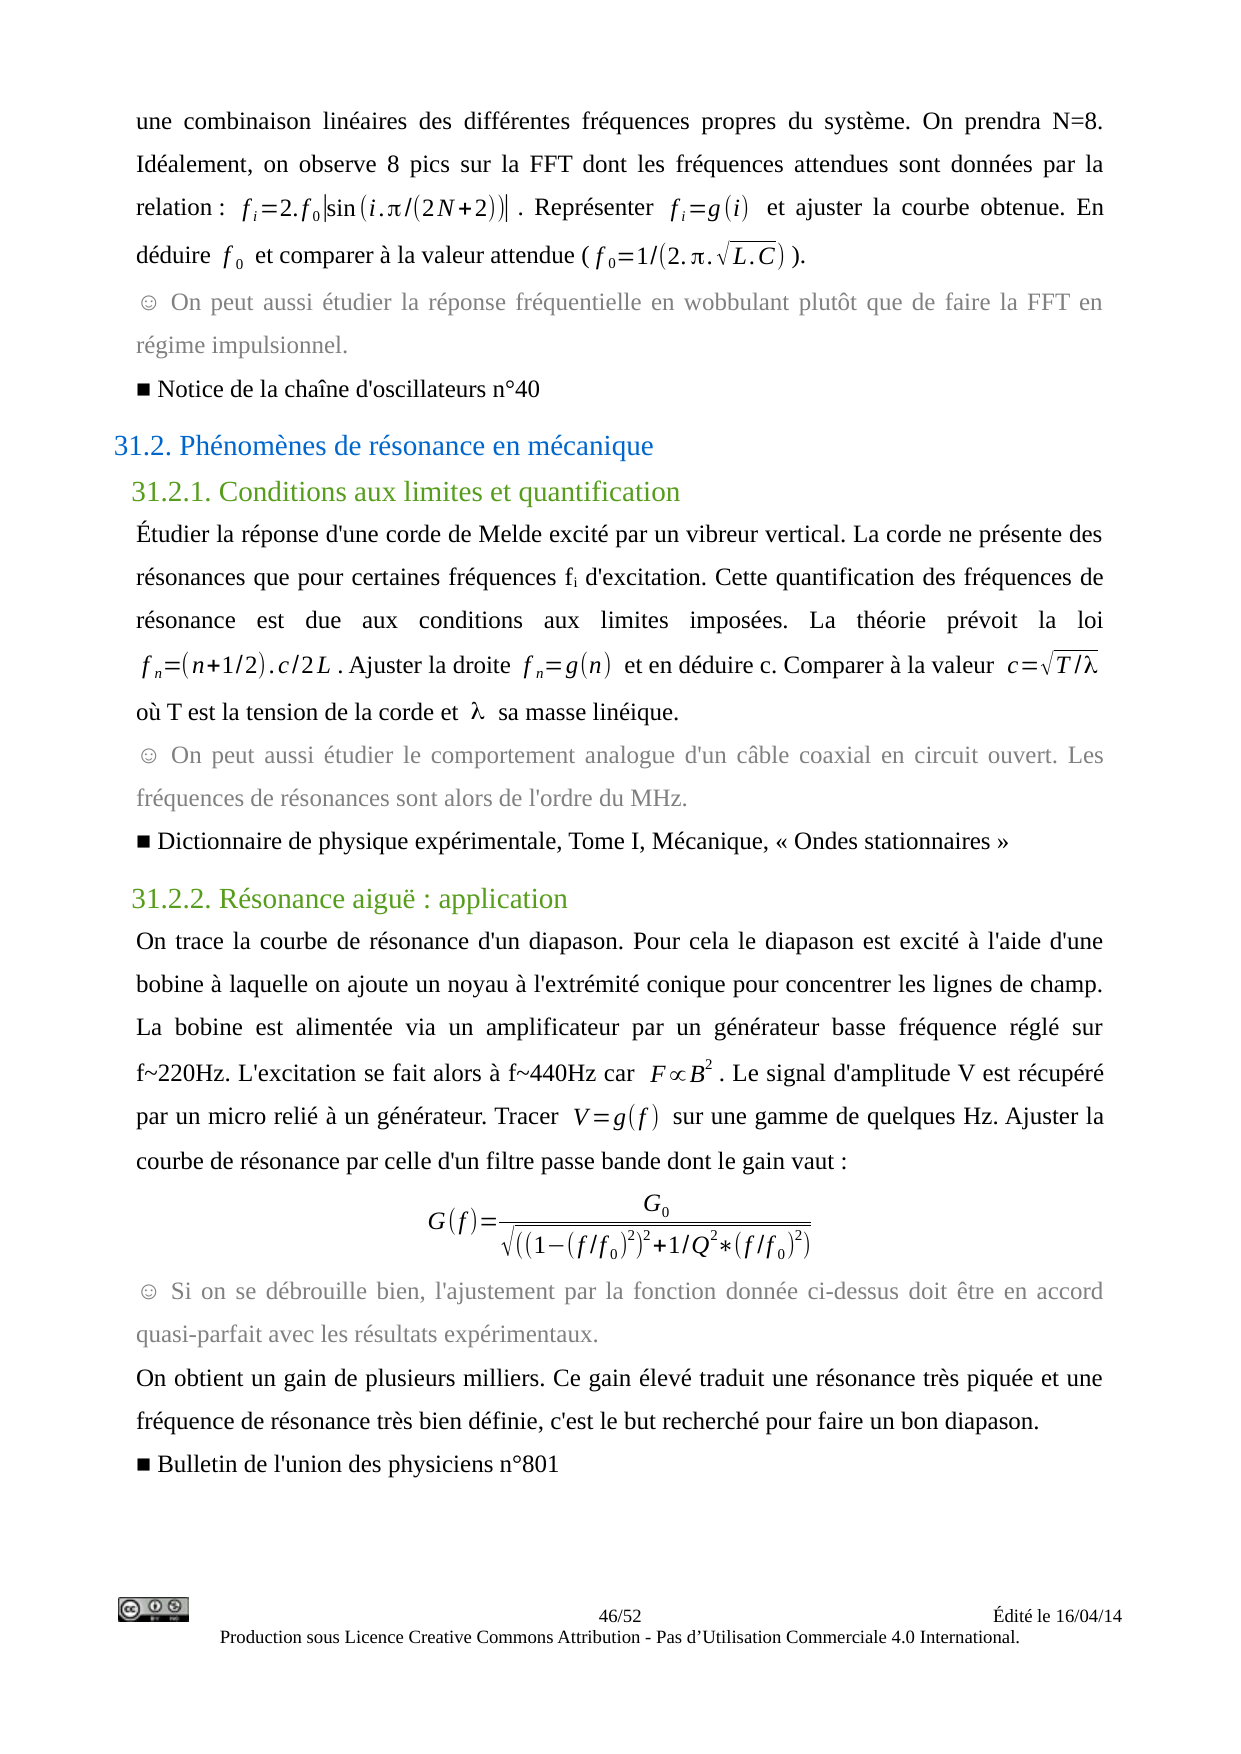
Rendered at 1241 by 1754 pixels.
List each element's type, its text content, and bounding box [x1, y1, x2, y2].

subtitle Résonance aiguë : application [124, 881, 1134, 914]
subtitle Phénomènes de résonance en mécanique [106, 428, 1134, 462]
text ■ Dictionnaire de physique expérimentale, Tome I, Mécanique, « Ondes stationnaires » [136, 826, 1104, 855]
text ☺ Si on se débrouille bien, l'ajustement par la fonction donnée ci-dessus doit être en accord quasi-parfait avec les résultats expérimentaux. [136, 1276, 1104, 1348]
text ☺ On peut aussi étudier le comportement analogue d'un câble coaxial en circuit ouvert. Les fréquences de résonances sont alors de l'ordre du MHz. [136, 740, 1104, 812]
text ■ Bulletin de l'union des physiciens n°801 [136, 1449, 1104, 1478]
picture [118, 1597, 189, 1622]
text On obtient un gain de plusieurs milliers. Ce gain élevé traduit une résonance très piquée et une fréquence de résonance très bien définie, c'est le but recherché pour faire un bon diapason. [136, 1363, 1104, 1434]
text On trace la courbe de résonance d'un diapason. Pour cela le diapason est excité à l'aide d'une bobine à laquelle on ajoute un noyau à l'extrémité conique pour concentrer les lignes de champ. La bobine est alimentée via un amplificateur par un générateur basse fréquence réglé sur f~220Hz. L'excitation se fait alors à f~440Hz car . Le signal d'amplitude V est récupéré par un micro relié à un générateur. Tracer sur une gamme de quelques Hz. Ajuster la courbe de résonance par celle d'un filtre passe bande dont le gain vaut : [136, 926, 1104, 1175]
text ☺ On peut aussi étudier la réponse fréquentielle en wobbulant plutôt que de faire la FFT en régime impulsionnel. [136, 287, 1104, 359]
text Étudier la réponse d'une corde de Melde excité par un vibreur vertical. La corde ne présente des résonances que pour certaines fréquences fi d'excitation. Cette quantification des fréquences de résonance est due aux conditions aux limites imposées. La théorie prévoit la loi . Ajuster la droite et en déduire c. Comparer à la valeur où T est la tension de la corde et sa masse linéique. [136, 519, 1104, 725]
text ■ Notice de la chaîne d'oscillateurs n°40 [136, 374, 1104, 402]
subtitle Conditions aux limites et quantification [124, 474, 1134, 507]
text Observer la réponse d'une chaîne de N oscillateurs LC couplés soumis à un signal créneau (réponse impulsionnelle). Faire la FFT sur l'oscilloscope est constater que le signal de sortie est une combinaison linéaires des différentes fréquences propres du système. On prendra N=8. Idéalement, on observe 8 pics sur la FFT dont les fréquences attendues sont données par la relation : . Représenter et ajuster la courbe obtenue. En déduire et comparer à la valeur attendue (). [136, 106, 1104, 273]
